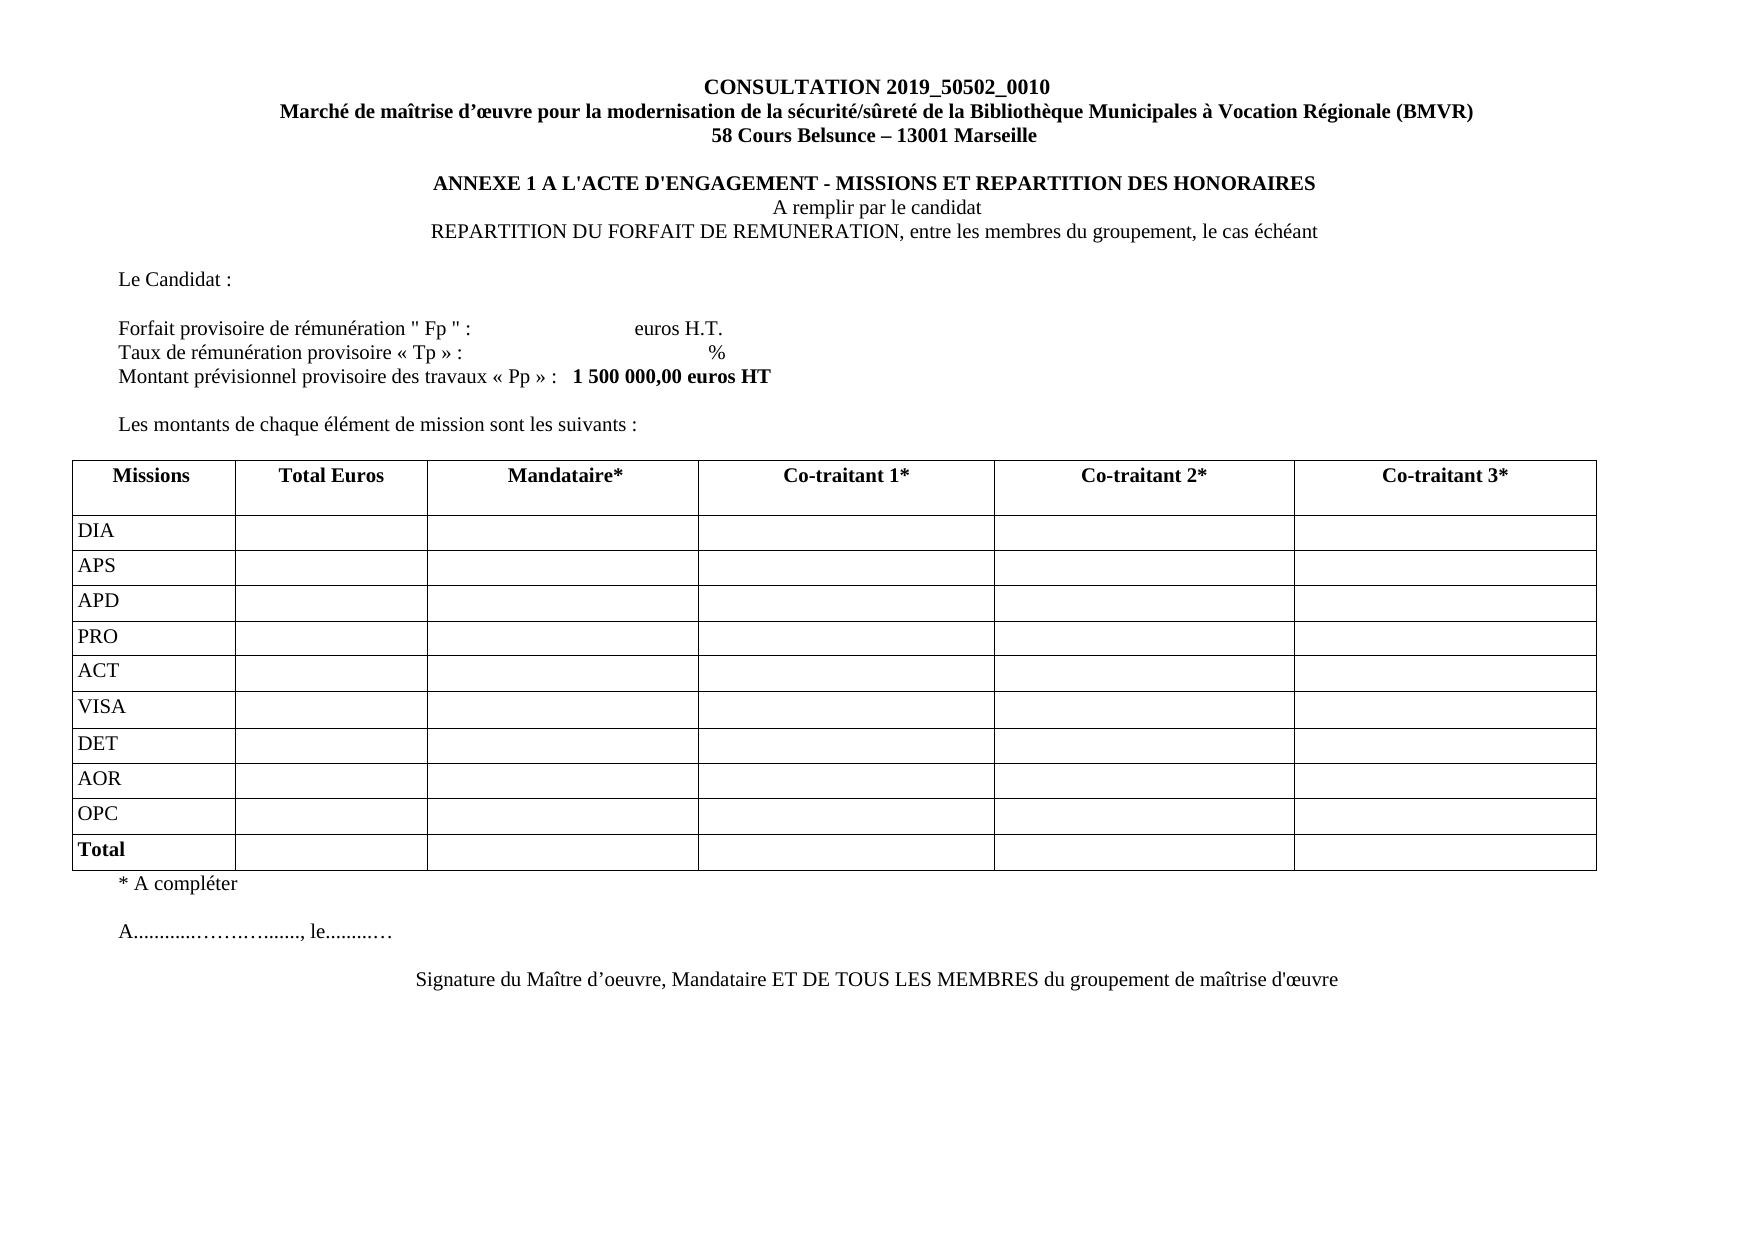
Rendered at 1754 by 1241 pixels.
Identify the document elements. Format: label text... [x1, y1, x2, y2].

table_cell [1295, 656, 1596, 691]
text Les montants de chaque élément de mission sont les suivants : [118, 412, 1636, 436]
table_header Mandataire* [428, 461, 698, 514]
table_cell [236, 764, 427, 797]
table_cell [699, 516, 994, 549]
table_cell [428, 799, 698, 834]
table_cell [236, 729, 427, 762]
subtitle 58 Cours Belsunce – 13001 Marseille [118, 123, 1636, 147]
table_header Total Euros [236, 461, 427, 514]
table_header Missions [73, 461, 235, 514]
table_cell Total [73, 835, 235, 870]
table_cell [1295, 835, 1596, 870]
table_cell [995, 799, 1294, 834]
table_cell OPC [73, 799, 235, 834]
table_cell [699, 551, 994, 584]
table_cell [236, 516, 427, 549]
list REPARTITION DU FORFAIT DE REMUNERATION, entre les membres du groupement, le cas échéant [118, 219, 1636, 243]
table_cell [1295, 692, 1596, 727]
table_header Co-traitant 3* [1295, 461, 1596, 514]
table_cell [428, 692, 698, 727]
table_cell [236, 551, 427, 584]
table_cell [1295, 516, 1596, 549]
table_cell [995, 729, 1294, 762]
table_cell [699, 729, 994, 762]
table_cell [699, 622, 994, 655]
table_cell [428, 586, 698, 621]
table_cell [995, 764, 1294, 797]
table_header Co-traitant 1* [699, 461, 994, 514]
table_header Co-traitant 2* [995, 461, 1294, 514]
table_cell [1295, 764, 1596, 797]
table_cell [995, 692, 1294, 727]
table_cell [428, 622, 698, 655]
table_cell AOR [73, 764, 235, 797]
table_cell [1295, 551, 1596, 584]
table_cell DIA [73, 516, 235, 549]
table_cell ACT [73, 656, 235, 691]
table_cell [1295, 729, 1596, 762]
table_cell [236, 835, 427, 870]
table_cell [428, 764, 698, 797]
table_cell VISA [73, 692, 235, 727]
table_cell [428, 835, 698, 870]
text Taux de rémunération provisoire « Tp » : % [118, 339, 1636, 364]
text Forfait provisoire de rémunération " Fp " : euros H.T. [118, 316, 1636, 339]
table_cell [428, 729, 698, 762]
table_cell [995, 835, 1294, 870]
table_cell [699, 799, 994, 834]
subtitle ANNEXE 1 A L'ACTE D'ENGAGEMENT - MISSIONS ET REPARTITION DES HONORAIRES [118, 171, 1636, 195]
table_cell [1295, 799, 1596, 834]
table_cell APS [73, 551, 235, 584]
table_cell [995, 586, 1294, 621]
table_cell [699, 692, 994, 727]
table_cell [1295, 586, 1596, 621]
text Signature du Maître d’oeuvre, Mandataire ET DE TOUS LES MEMBRES du groupement de maîtrise d'œuvre [118, 967, 1636, 991]
table_cell APD [73, 586, 235, 621]
table_cell PRO [73, 622, 235, 655]
table_cell [699, 586, 994, 621]
table_cell [995, 516, 1294, 549]
table_cell [428, 551, 698, 584]
table_cell [699, 764, 994, 797]
text A............…….…......., le.........… [118, 919, 1636, 943]
text * A compléter [118, 871, 1636, 895]
text Le Candidat : [118, 267, 1636, 291]
text Montant prévisionnel provisoire des travaux « Pp » : 1 500 000,00 euros HT [118, 364, 1636, 388]
table_cell [236, 586, 427, 621]
table_cell DET [73, 729, 235, 762]
table_cell [236, 622, 427, 655]
table_cell [236, 799, 427, 834]
subtitle Marché de maîtrise d’œuvre pour la modernisation de la sécurité/sûreté de la Bibliothèque Municipales à Vocation Régionale (BMVR) [118, 99, 1636, 123]
table_cell [699, 835, 994, 870]
table_cell [1295, 622, 1596, 655]
table_cell [995, 656, 1294, 691]
list A remplir par le candidat [118, 195, 1636, 219]
subtitle CONSULTATION 2019_50502_0010 [118, 74, 1636, 99]
table_cell [699, 656, 994, 691]
table_cell [995, 551, 1294, 584]
table_cell [428, 516, 698, 549]
table_cell [428, 656, 698, 691]
table_cell [236, 656, 427, 691]
table_cell [995, 622, 1294, 655]
table_cell [236, 692, 427, 727]
